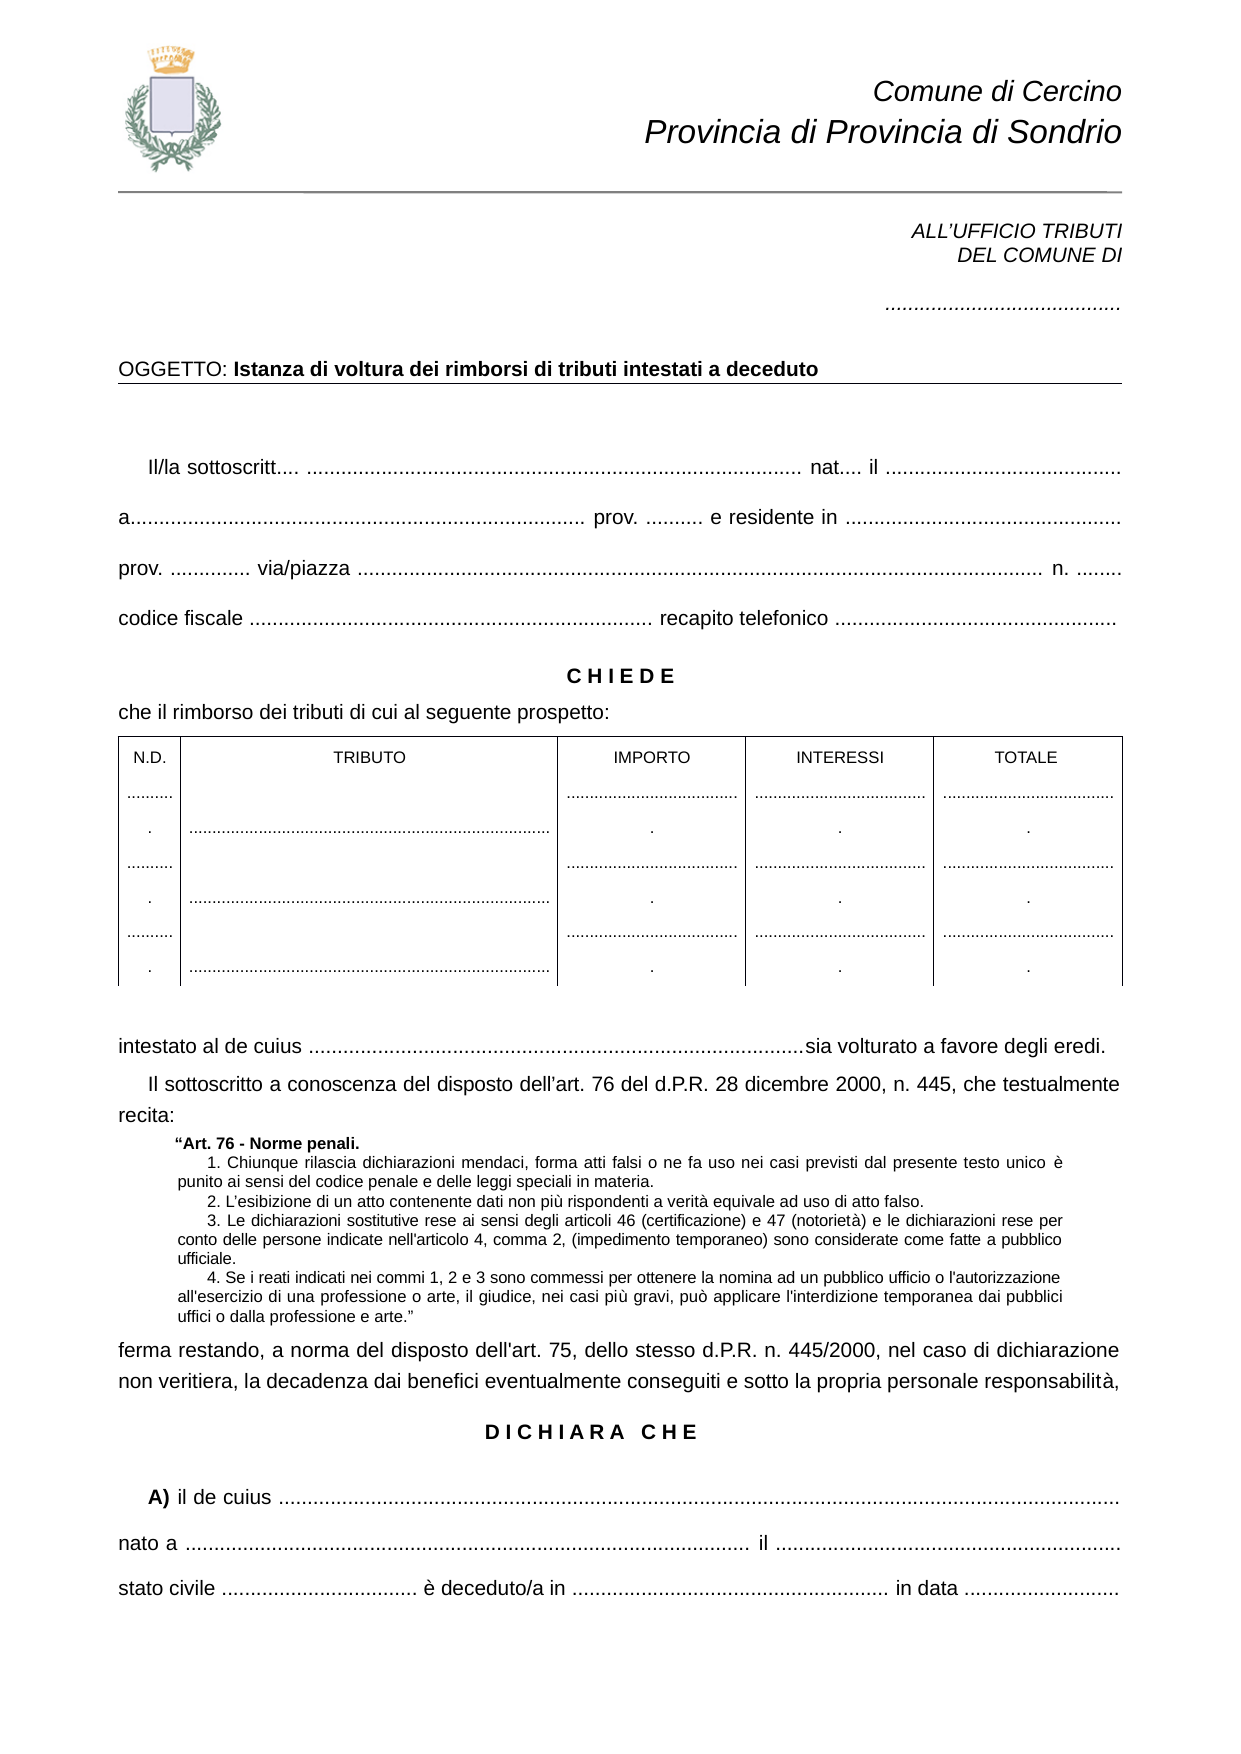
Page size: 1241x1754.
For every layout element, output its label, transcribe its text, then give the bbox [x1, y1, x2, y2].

picture [122, 43, 224, 175]
text DEL COMUNE DI [118, 243, 1122, 267]
text 3. Le dichiarazioni sostitutive rese ai sensi degli articoli 46 (certificazione) e 47 (notorietà) e le dichiarazioni rese per conto delle persone indicate nell'articolo 4, comma 2, (impedimento temporaneo) sono considerate come fatte a pubblico ufficiale. [177, 1211, 1063, 1268]
text OGGETTO: Istanza di voltura dei rimborsi di tributi intestati a deceduto [118, 357, 1122, 383]
table_cell ........... [119, 916, 180, 986]
table_cell ...................................... [558, 847, 745, 916]
text ......................................... [118, 279, 1122, 318]
text ALL’UFFICIO TRIBUTI [118, 219, 1122, 243]
table_cell ...................................... [558, 778, 745, 847]
table_cell ........... [119, 847, 180, 916]
table_header TRIBUTO [181, 737, 557, 777]
text intestato al de cuius ......................................................................................sia volturato a favore degli eredi. [118, 1022, 1122, 1060]
table_header TOTALE [934, 737, 1122, 777]
text Il/la sottoscritt.... ...................................................................................... nat.... il ......................................... a............................................................................... prov. .......... e residente in ................................................ prov. .............. via/piazza ....................................................................................................................... n. ........ codice fiscale ...................................................................... recapito telefonico ................................................. [118, 443, 1122, 632]
text C H I E D E [118, 664, 1122, 688]
table_header N.D. [119, 737, 180, 777]
text “Art. 76 - Norme penali. [174, 1134, 1122, 1153]
table_cell ........... [119, 778, 180, 847]
table_cell ...................................... [558, 916, 745, 986]
table_cell .............................................................................. [181, 916, 557, 986]
text ferma restando, a norma del disposto dell'art. 75, dello stesso d.P.R. n. 445/2000, nel caso di dichiarazione non veritiera, la decadenza dai benefici eventualmente conseguiti e sotto la propria personale responsabilità, [118, 1332, 1122, 1395]
table_header IMPORTO [558, 737, 745, 777]
text 4. Se i reati indicati nei commi 1, 2 e 3 sono commessi per ottenere la nomina ad un pubblico ufficio o l'autorizzazione all'esercizio di una professione o arte, il giudice, nei casi più gravi, può applicare l'interdizione temporanea dai pubblici uffici o dalla professione e arte.” [177, 1268, 1063, 1326]
table_cell .............................................................................. [181, 778, 557, 847]
table_cell .............................................................................. [181, 847, 557, 916]
table_cell ...................................... [746, 847, 933, 916]
table_cell ...................................... [934, 916, 1122, 986]
text 2. L’esibizione di un atto contenente dati non più rispondenti a verità equivale ad uso di atto falso. [177, 1191, 1063, 1211]
text D I C H I A R A C H E [118, 1420, 1063, 1444]
table_header INTERESSI [746, 737, 933, 777]
table_cell ...................................... [934, 847, 1122, 916]
table_cell ...................................... [746, 916, 933, 986]
table_cell ...................................... [934, 778, 1122, 847]
text Il sottoscritto a conoscenza del disposto dell’art. 76 del d.P.R. 28 dicembre 2000, n. 445, che testualmente recita: [118, 1072, 1122, 1127]
table_cell ...................................... [746, 778, 933, 847]
text che il rimborso dei tributi di cui al seguente prospetto: [118, 700, 1122, 724]
list il de cuius .................................................................................................................................................. nato a .................................................................................................. il ............................................................ stato civile .................................. è deceduto/a in ....................................................... in data ........................... [118, 1473, 1122, 1603]
text 1. Chiunque rilascia dichiarazioni mendaci, forma atti falsi o ne fa uso nei casi previsti dal presente testo unico è punito ai sensi del codice penale e delle leggi speciali in materia. [177, 1153, 1063, 1191]
